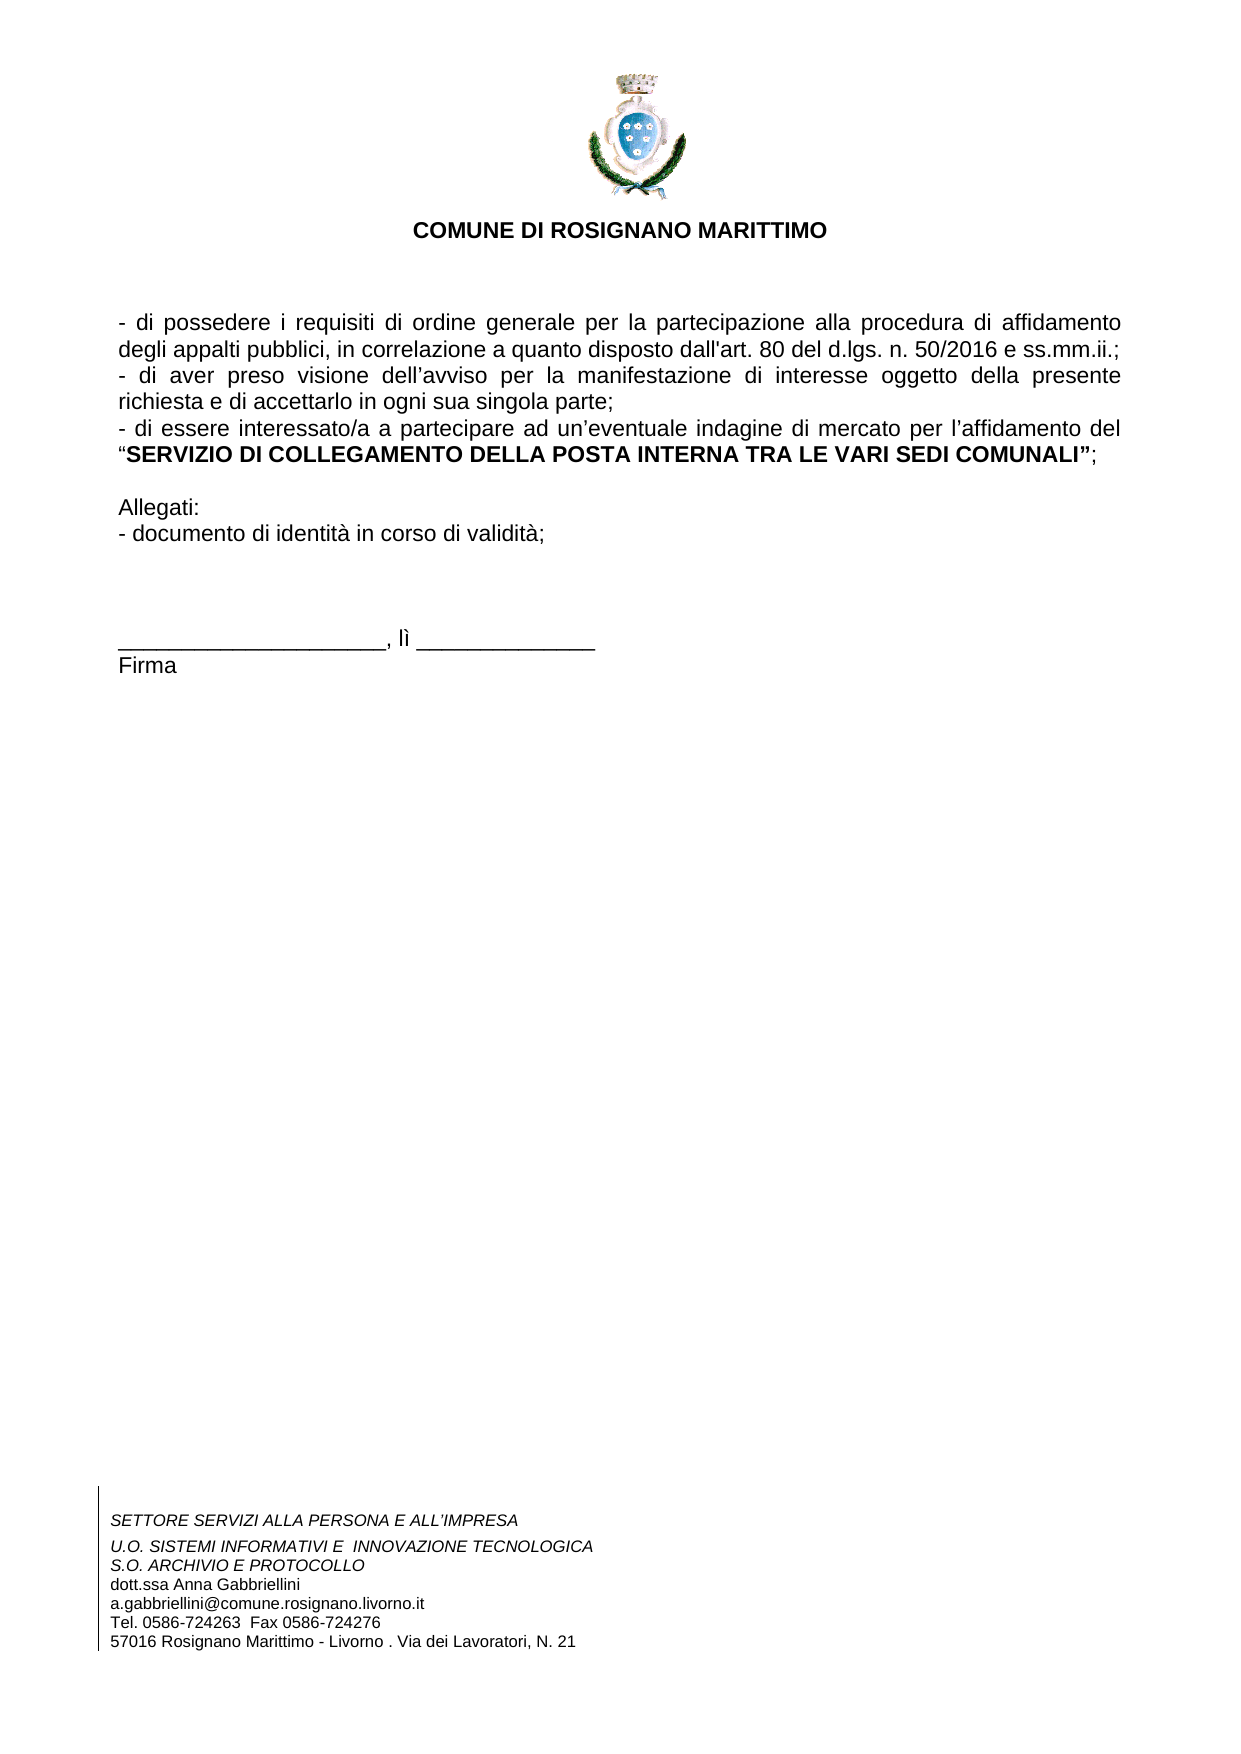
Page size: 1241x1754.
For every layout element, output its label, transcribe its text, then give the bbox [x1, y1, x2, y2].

text - di aver preso visione dell’avviso per la manifestazione di interesse oggetto della presente richiesta e di accettarlo in ogni sua singola parte; [118, 362, 1122, 414]
text Allegati: [118, 494, 1122, 520]
text - documento di identità in corso di validità; [118, 520, 1122, 546]
text - di essere interessato/a a partecipare ad un’eventuale indagine di mercato per l’affidamento del “SERVIZIO DI COLLEGAMENTO DELLA POSTA INTERNA TRA LE VARI SEDI COMUNALI”; [118, 414, 1122, 467]
text - di possedere i requisiti di ordine generale per la partecipazione alla procedura di affidamento degli appalti pubblici, in correlazione a quanto disposto dall'art. 80 del d.lgs. n. 50/2016 e ss.mm.ii.; [118, 309, 1122, 362]
text Firma [118, 652, 1122, 678]
text _____________________, lì ______________ [118, 625, 1122, 652]
picture [587, 72, 688, 202]
